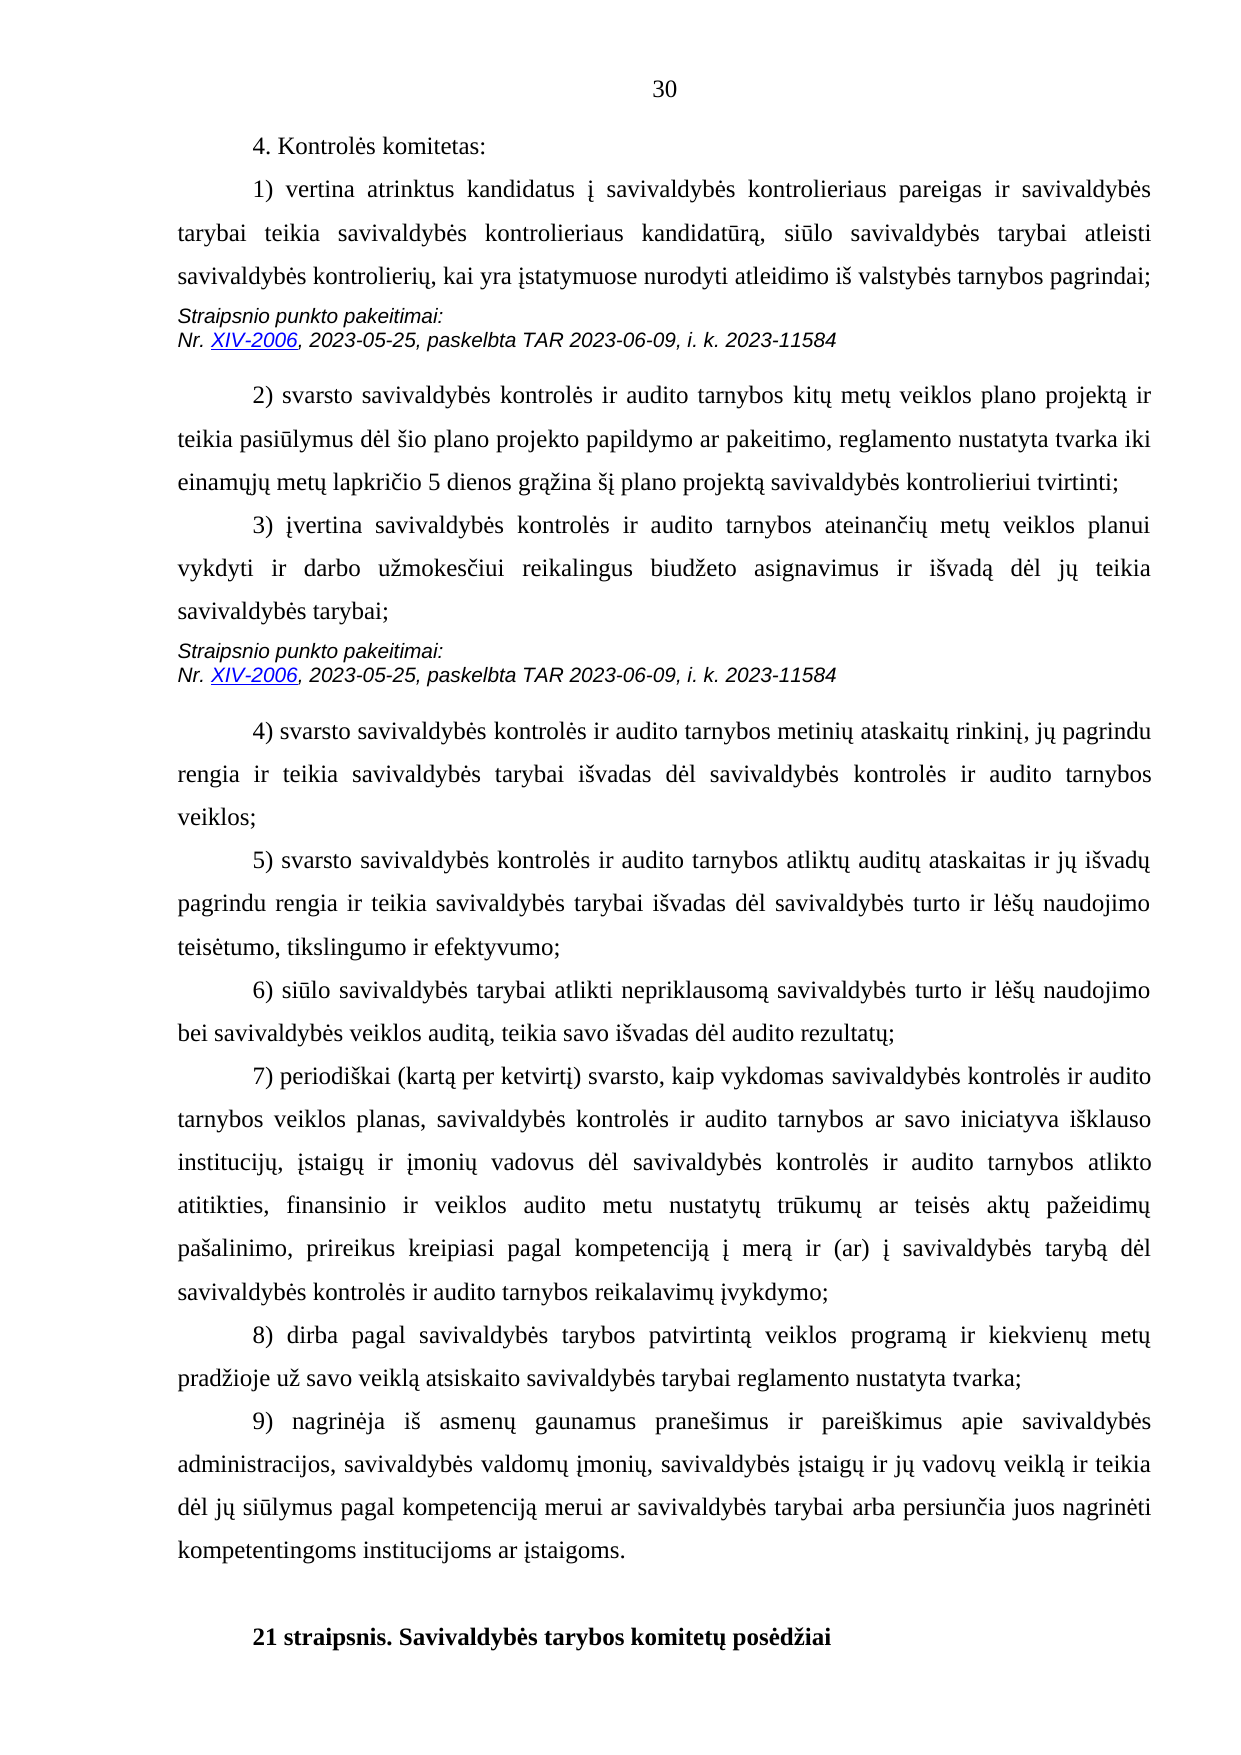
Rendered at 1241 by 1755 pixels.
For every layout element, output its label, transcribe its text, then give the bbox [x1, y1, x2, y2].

text 9) nagrinėja iš asmenų gaunamus pranešimus ir pareiškimus apie savivaldybės administracijos, savivaldybės valdomų įmonių, savivaldybės įstaigų ir jų vadovų veiklą ir teikia dėl jų siūlymus pagal kompetenciją merui ar savivaldybės tarybai arba persiunčia juos nagrinėti kompetentingoms institucijoms ar įstaigoms. [177, 1406, 1152, 1564]
text Nr. XIV-2006, 2023-05-25, paskelbta TAR 2023-06-09, i. k. 2023-11584 [177, 663, 1152, 687]
text 5) svarsto savivaldybės kontrolės ir audito tarnybos atliktų auditų ataskaitas ir jų išvadų pagrindu rengia ir teikia savivaldybės tarybai išvadas dėl savivaldybės turto ir lėšų naudojimo teisėtumo, tikslingumo ir efektyvumo; [177, 845, 1152, 960]
text Straipsnio punkto pakeitimai: [177, 639, 1152, 663]
text 7) periodiškai (kartą per ketvirtį) svarsto, kaip vykdomas savivaldybės kontrolės ir audito tarnybos veiklos planas, savivaldybės kontrolės ir audito tarnybos ar savo iniciatyva išklauso institucijų, įstaigų ir įmonių vadovus dėl savivaldybės kontrolės ir audito tarnybos atlikto atitikties, finansinio ir veiklos audito metu nustatytų trūkumų ar teisės aktų pažeidimų pašalinimo, prireikus kreipiasi pagal kompetenciją į merą ir (ar) į savivaldybės tarybą dėl savivaldybės kontrolės ir audito tarnybos reikalavimų įvykdymo; [177, 1061, 1152, 1305]
text 1) vertina atrinktus kandidatus į savivaldybės kontrolieriaus pareigas ir savivaldybės tarybai teikia savivaldybės kontrolieriaus kandidatūrą, siūlo savivaldybės tarybai atleisti savivaldybės kontrolierių, kai yra įstatymuose nurodyti atleidimo iš valstybės tarnybos pagrindai; [177, 174, 1152, 289]
text 4. Kontrolės komitetas: [177, 131, 1152, 160]
text 8) dirba pagal savivaldybės tarybos patvirtintą veiklos programą ir kiekvienų metų pradžioje už savo veiklą atsiskaito savivaldybės tarybai reglamento nustatyta tvarka; [177, 1320, 1152, 1392]
text 21 straipsnis. Savivaldybės tarybos komitetų posėdžiai [177, 1622, 1152, 1650]
text 2) svarsto savivaldybės kontrolės ir audito tarnybos kitų metų veiklos plano projektą ir teikia pasiūlymus dėl šio plano projekto papildymo ar pakeitimo, reglamento nustatyta tvarka iki einamųjų metų lapkričio 5 dienos grąžina šį plano projektą savivaldybės kontrolieriui tvirtinti; [177, 381, 1152, 496]
text 4) svarsto savivaldybės kontrolės ir audito tarnybos metinių ataskaitų rinkinį, jų pagrindu rengia ir teikia savivaldybės tarybai išvadas dėl savivaldybės kontrolės ir audito tarnybos veiklos; [177, 716, 1152, 831]
text Nr. XIV-2006, 2023-05-25, paskelbta TAR 2023-06-09, i. k. 2023-11584 [177, 328, 1152, 352]
text Straipsnio punkto pakeitimai: [177, 304, 1152, 328]
text 3) įvertina savivaldybės kontrolės ir audito tarnybos ateinančių metų veiklos planui vykdyti ir darbo užmokesčiui reikalingus biudžeto asignavimus ir išvadą dėl jų teikia savivaldybės tarybai; [177, 510, 1152, 625]
text 6) siūlo savivaldybės tarybai atlikti nepriklausomą savivaldybės turto ir lėšų naudojimo bei savivaldybės veiklos auditą, teikia savo išvadas dėl audito rezultatų; [177, 975, 1152, 1047]
